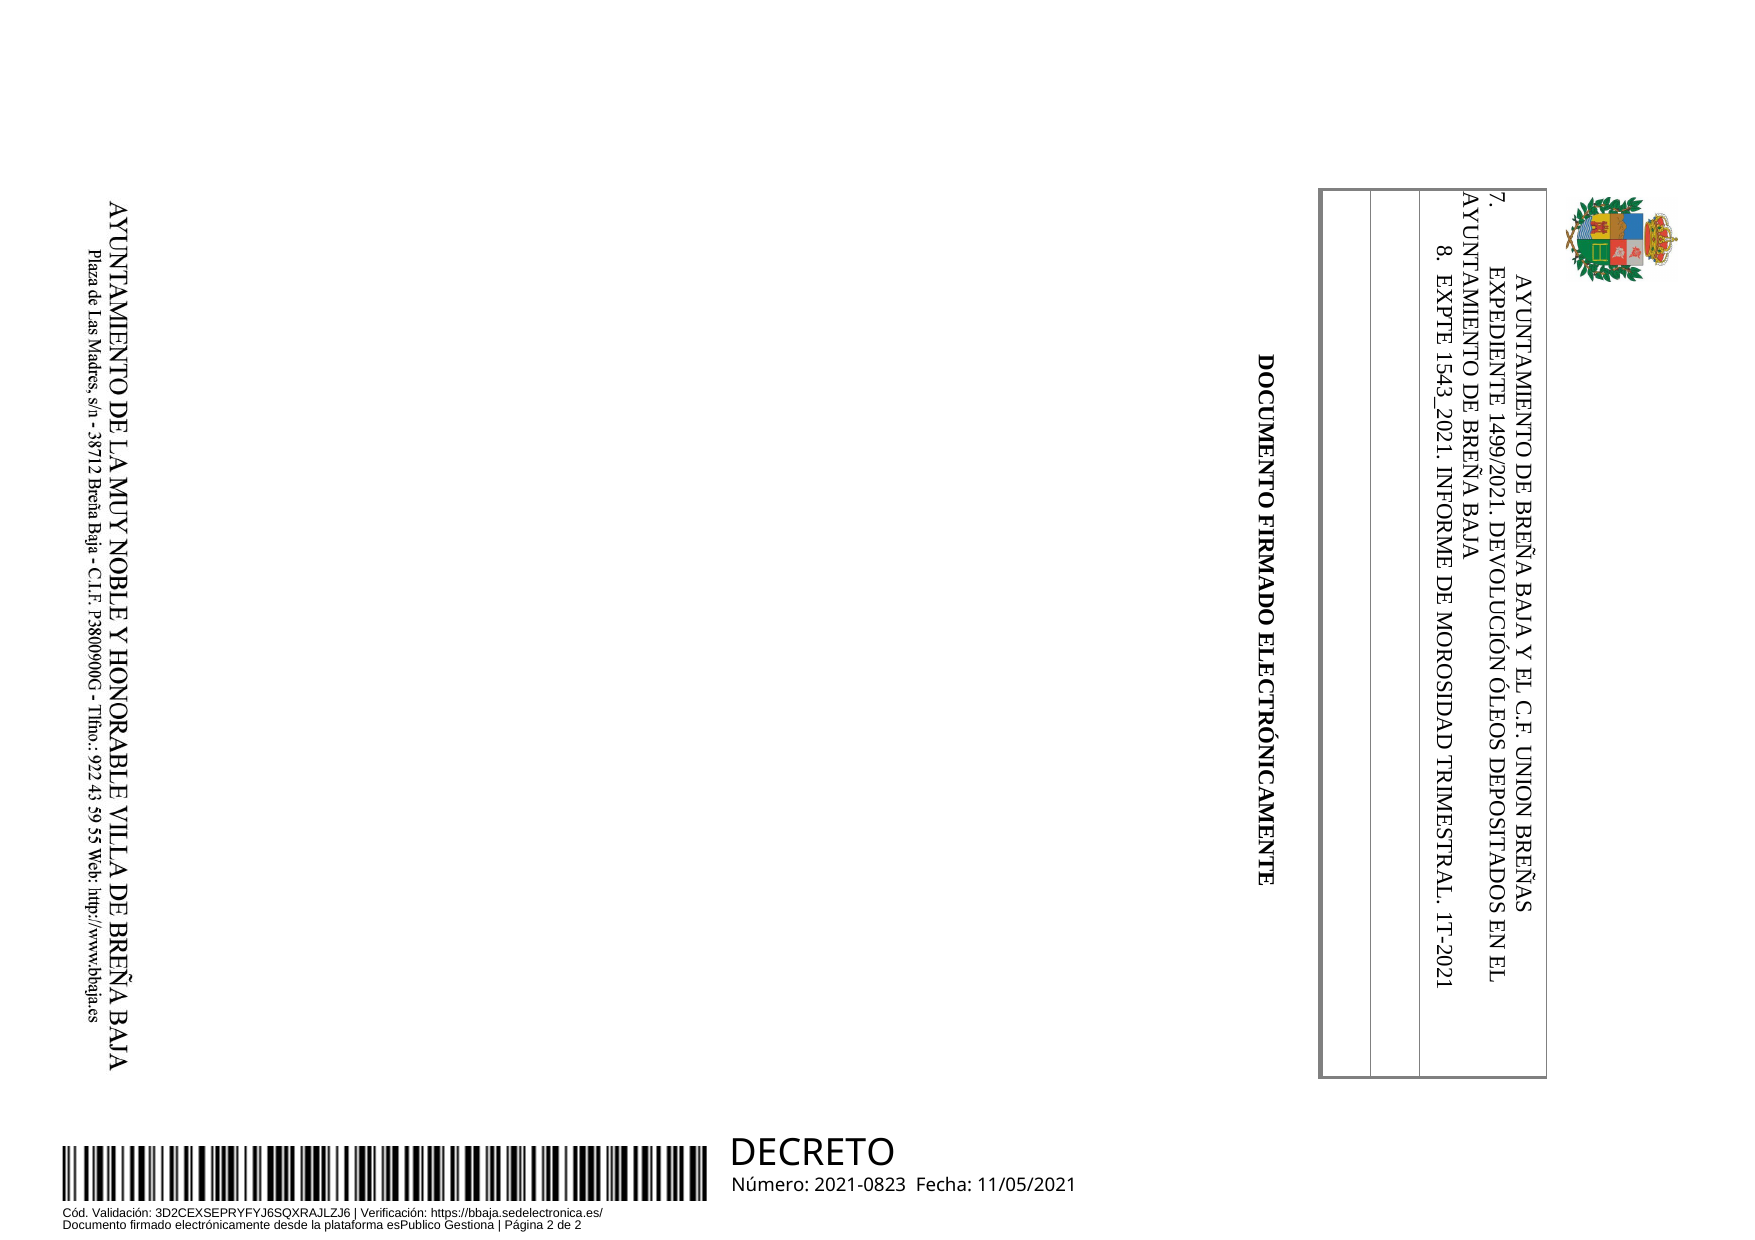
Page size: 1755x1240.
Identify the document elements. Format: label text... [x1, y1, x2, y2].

table_header [1323, 191, 1370, 1076]
text Número: 2021-0823 Fecha: 11/05/2021 [731, 1174, 1692, 1195]
table_header AYUNTAMIENTO DE BREÑA BAJA Y EL C.F. UNION BREÑAS EXPEDIENTE 1499/2021. DEVOLUCIÓN ÓLEOS DEPOSITADOS EN EL AYUNTAMIENTO DE BREÑA BAJA EXPTE 1543_2021. INFORME DE MOROSIDAD TRIMESTRAL. 1T-2021 [1420, 191, 1546, 1076]
subtitle DECRETO [729, 1131, 1692, 1174]
table_header [1371, 191, 1419, 1076]
text DOCUMENTO FIRMADO ELECTRÓNICAMENTE [1254, 354, 1280, 888]
text Cód. Validación: 3D2CEXSEPRYFYJ6SQXRAJLZJ6 | Verificación: https://bbaja.sedelectronica.es/ Documento firmado electrónicamente desde la plataforma esPublico Gestiona | Página 2 de 2 [62, 1207, 661, 1232]
